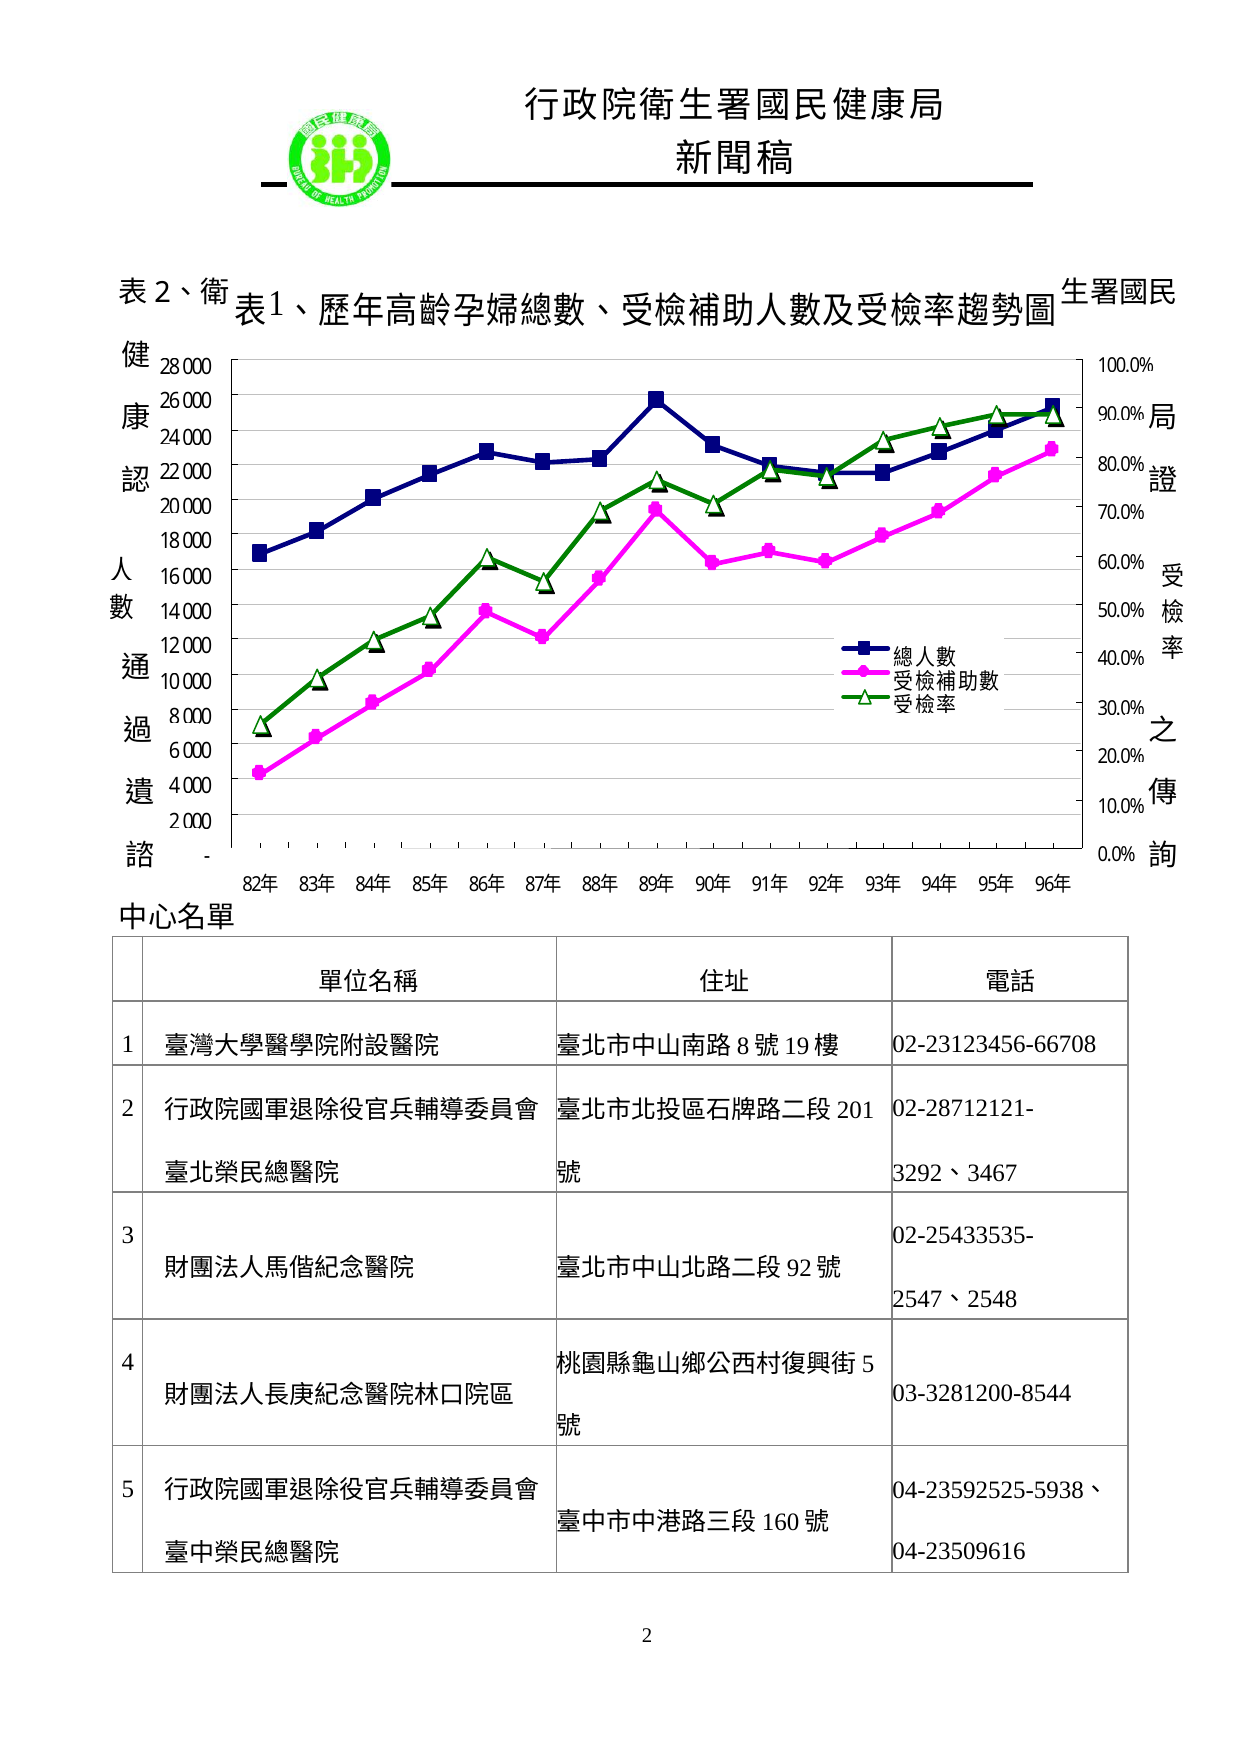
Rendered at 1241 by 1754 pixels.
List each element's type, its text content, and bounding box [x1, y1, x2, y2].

table_cell 02-25433535-2547、2548 [893, 1193, 1127, 1318]
table_cell 3 [113, 1193, 142, 1318]
table_cell 臺灣大學醫學院附設醫院 [143, 1002, 556, 1064]
table_header 電話 [893, 937, 1127, 1000]
table_cell 03-3281200-8544 [893, 1320, 1127, 1444]
table_cell 4 [113, 1320, 142, 1444]
table_cell 02-23123456-66708 [893, 1002, 1127, 1064]
table_cell 財團法人長庚紀念醫院林口院區 [143, 1320, 556, 1444]
table_cell 桃園縣龜山鄉公西村復興街5號 [557, 1320, 891, 1444]
text 表2、衛生署國民健康局認證通過之遺傳諮詢中心名單 [1084, 623, 1181, 632]
table_cell 5 [113, 1446, 142, 1571]
table_cell 行政院國軍退除役官兵輔導委員會臺北榮民總醫院 [143, 1066, 556, 1191]
text 表2、衛生署國民健康局認證通過之遺傳諮詢中心名單 [1084, 587, 1181, 599]
table_cell 臺北市北投區石牌路二段201號 [557, 1066, 891, 1191]
table_cell 04-23592525-5938、 04-23509616 [893, 1446, 1127, 1571]
table_cell 財團法人馬偕紀念醫院 [143, 1193, 556, 1318]
text 表2、衛生署國民健康局認證通過之遺傳諮詢中心名單 [112, 248, 1181, 572]
table_cell 臺北市中山南路8號19樓 [557, 1002, 891, 1064]
text 表2、衛生署國民健康局認證通過之遺傳諮詢中心名單 [112, 619, 1181, 936]
table_cell 臺北市中山北路二段92號 [557, 1193, 891, 1318]
table_header 住址 [557, 937, 891, 1000]
table_cell 02-28712121-3292、3467 [893, 1066, 1127, 1191]
table_header 單位名稱 [143, 937, 556, 1000]
table_cell 1 [113, 1002, 142, 1064]
table_header [113, 937, 142, 1000]
text 表2、衛生署國民健康局認證通過之遺傳諮詢中心名單 [112, 580, 229, 591]
table_cell 臺中市中港路三段160號 [557, 1446, 891, 1571]
table_cell 2 [113, 1066, 142, 1191]
table_cell 行政院國軍退除役官兵輔導委員會臺中榮民總醫院 [143, 1446, 556, 1571]
